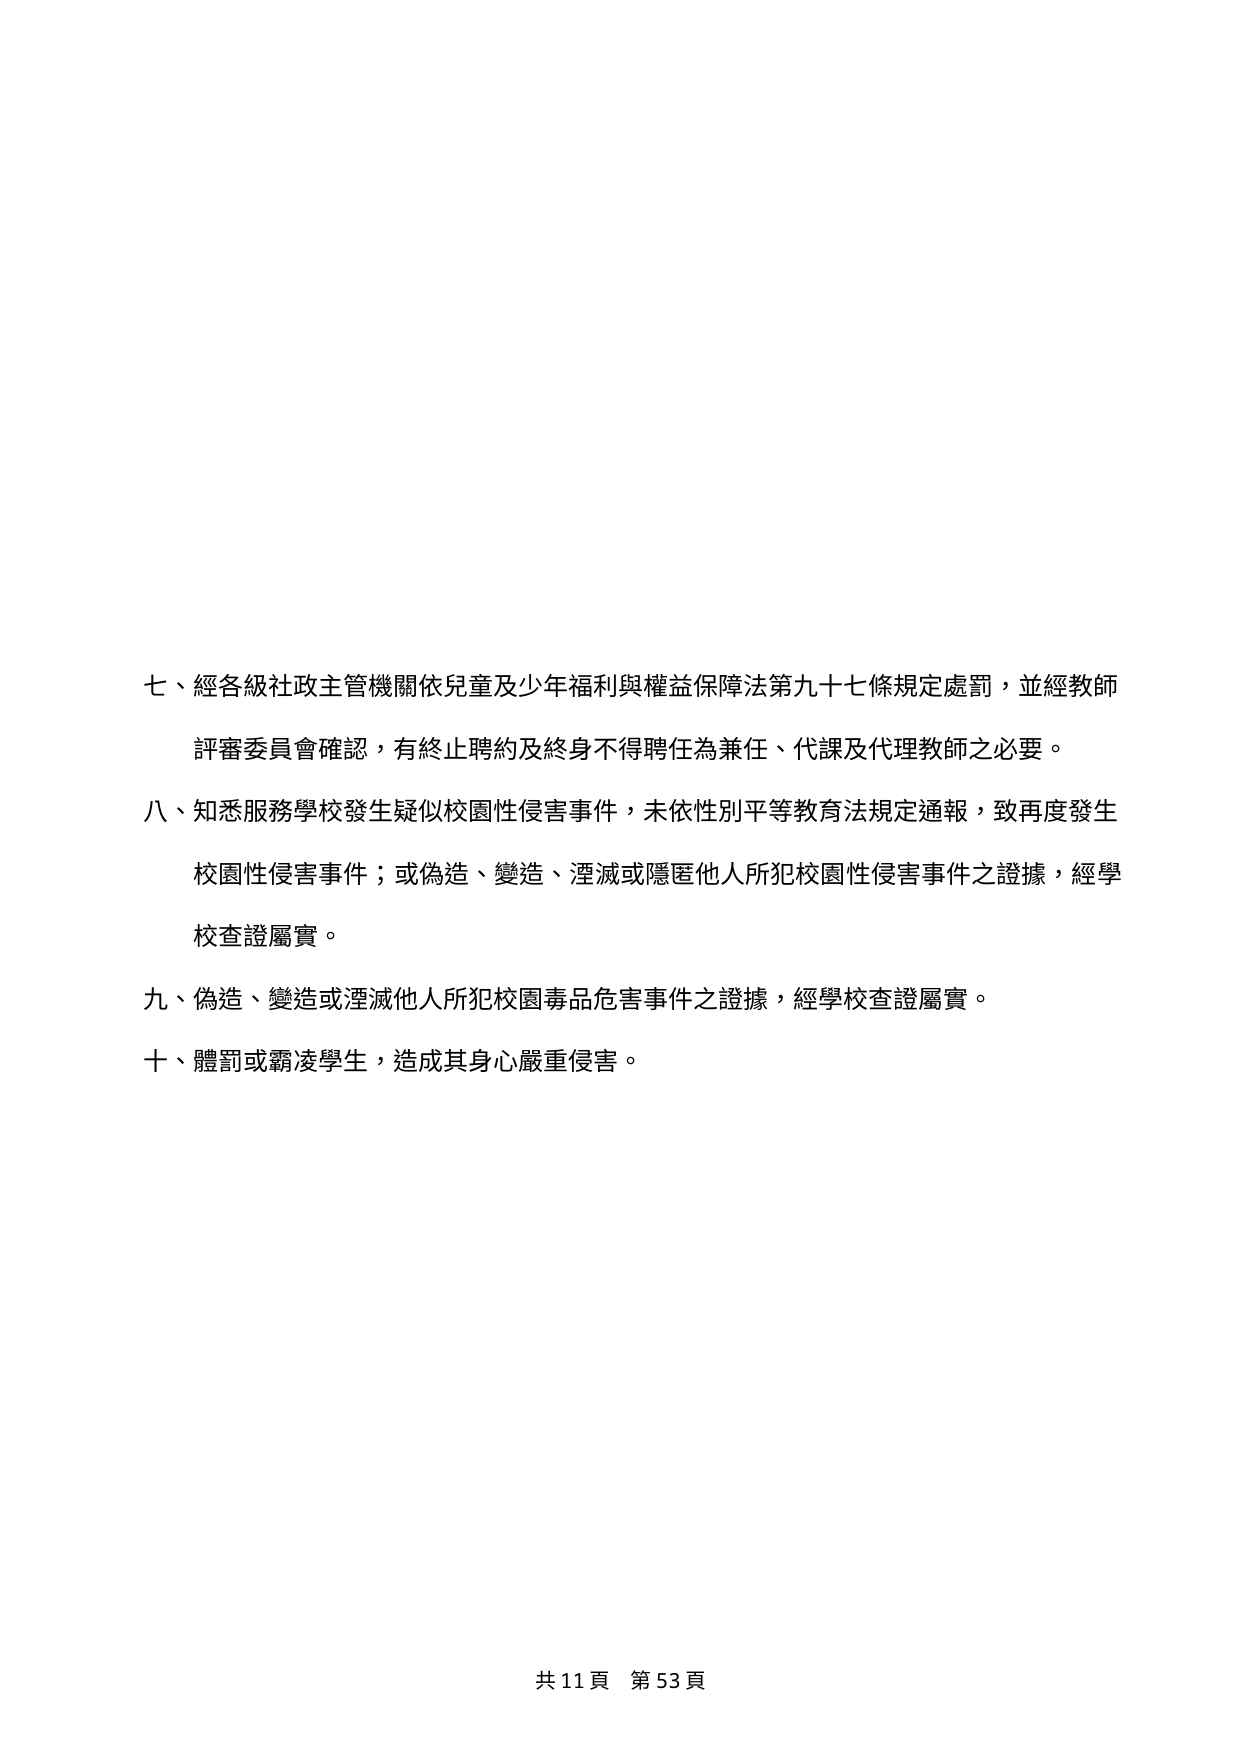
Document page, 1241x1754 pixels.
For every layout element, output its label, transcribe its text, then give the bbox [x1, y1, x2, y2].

text 八、知悉服務學校發生疑似校園性侵害事件，未依性別平等教育法規定通報，致再度發生校園性侵害事件；或偽造、變造、湮滅或隱匿他人所犯校園性侵害事件之證據，經學校查證屬實。 [118, 768, 1122, 956]
text 七、經各級社政主管機關依兒童及少年福利與權益保障法第九十七條規定處罰，並經教師評審委員會確認，有終止聘約及終身不得聘任為兼任、代課及代理教師之必要。 [118, 643, 1122, 768]
text 十、體罰或霸凌學生，造成其身心嚴重侵害。 [118, 1018, 1122, 1081]
text 九、偽造、變造或湮滅他人所犯校園毒品危害事件之證據，經學校查證屬實。 [118, 956, 1122, 1018]
